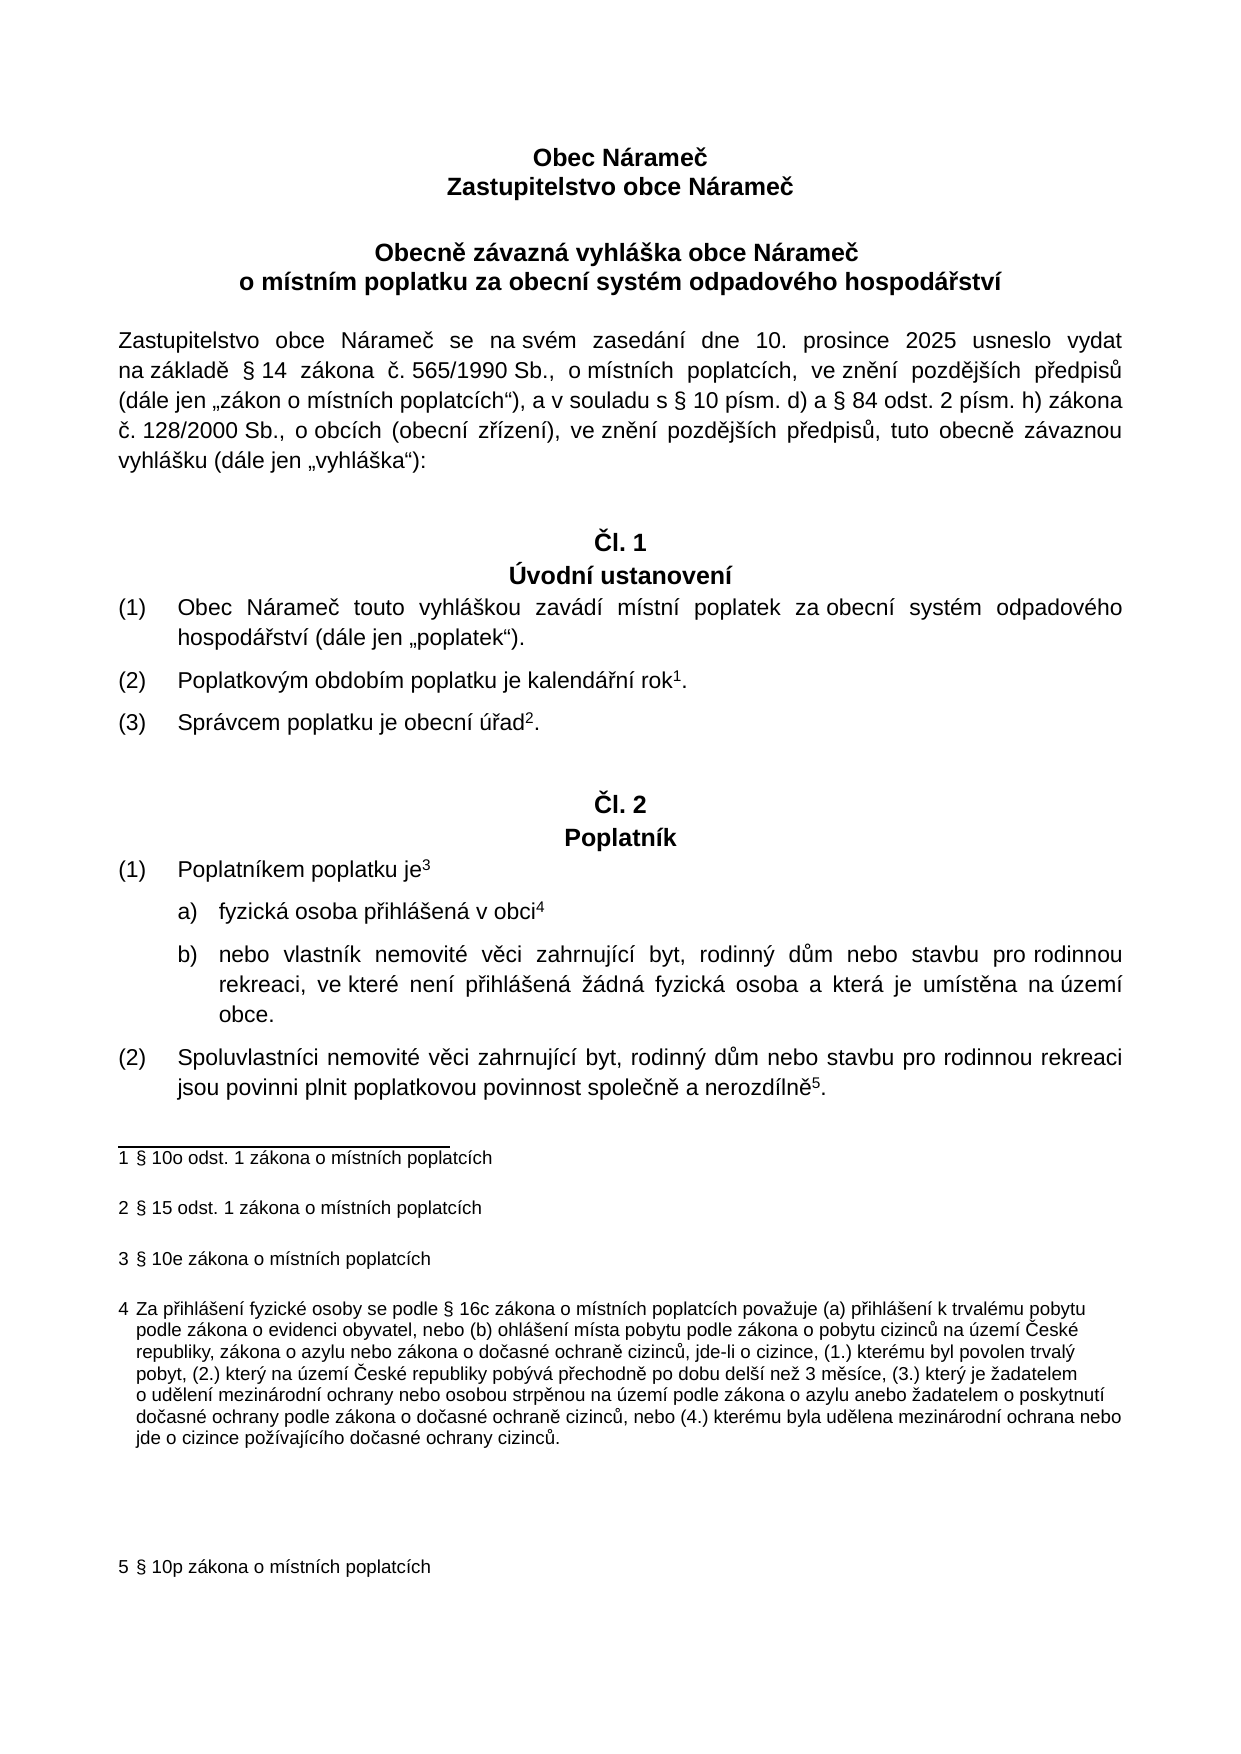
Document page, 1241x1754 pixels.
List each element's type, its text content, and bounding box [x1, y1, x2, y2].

list Za přihlášení fyzické osoby se podle § 16c zákona o místních poplatcích považuje (a) přihlášení k trvalému pobytu podle zákona o evidenci obyvatel, nebo (b) ohlášení místa pobytu podle zákona o pobytu cizinců na území České republiky, zákona o azylu nebo zákona o dočasné ochraně cizinců, jde-li o cizince, (1.) kterému byl povolen trvalý pobyt, (2.) který na území České republiky pobývá přechodně po dobu delší než 3 měsíce, (3.) který je žadatelem o udělení mezinárodní ochrany nebo osobou strpěnou na území podle zákona o azylu anebo žadatelem o poskytnutí dočasné ochrany podle zákona o dočasné ochraně cizinců, nebo (4.) kterému byla udělena mezinárodní ochrana nebo jde o cizince požívajícího dočasné ochrany cizinců. [118, 1298, 1122, 1448]
list § 10p zákona o místních poplatcích [118, 1556, 1122, 1578]
subtitle Čl. 1 Úvodní ustanovení [118, 528, 1122, 589]
list fyzická osoba přihlášená v obci [177, 898, 1122, 925]
list § 15 odst. 1 zákona o místních poplatcích [118, 1197, 1122, 1218]
list Spoluvlastníci nemovité věci zahrnující byt, rodinný dům nebo stavbu pro rodinnou rekreaci jsou povinni plnit poplatkovou povinnost společně a nerozdílně. [118, 1044, 1122, 1101]
list Poplatníkem poplatku je [118, 856, 1122, 882]
list § 10e zákona o místních poplatcích [118, 1247, 1122, 1269]
list Poplatkovým obdobím poplatku je kalendářní rok. [118, 667, 1122, 693]
text Zastupitelstvo obce Nárameč se na svém zasedání dne 10. prosince 2025 usneslo vydat na základě § 14 zákona č. 565/1990 Sb., o místních poplatcích, ve znění pozdějších předpisů (dále jen „zákon o místních poplatcích“), a v souladu s § 10 písm. d) a § 84 odst. 2 písm. h) zákona č. 128/2000 Sb., o obcích (obecní zřízení), ve znění pozdějších předpisů, tuto obecně závaznou vyhlášku (dále jen „vyhláška“): [118, 327, 1122, 474]
list Obec Nárameč touto vyhláškou zavádí místní poplatek za obecní systém odpadového hospodářství (dále jen „poplatek“). [118, 594, 1122, 650]
text Obec Nárameč Zastupitelstvo obce Nárameč [118, 143, 1122, 201]
subtitle Čl. 2 Poplatník [118, 789, 1122, 851]
subtitle Obecně závazná vyhláška obce Nárameč o místním poplatku za obecní systém odpadového hospodářství [118, 238, 1122, 295]
list Správcem poplatku je obecní úřad. [118, 709, 1122, 736]
list § 10o odst. 1 zákona o místních poplatcích [118, 1147, 1122, 1168]
list nebo vlastník nemovité věci zahrnující byt, rodinný dům nebo stavbu pro rodinnou rekreaci, ve které není přihlášená žádná fyzická osoba a která je umístěna na území obce. [177, 941, 1122, 1028]
